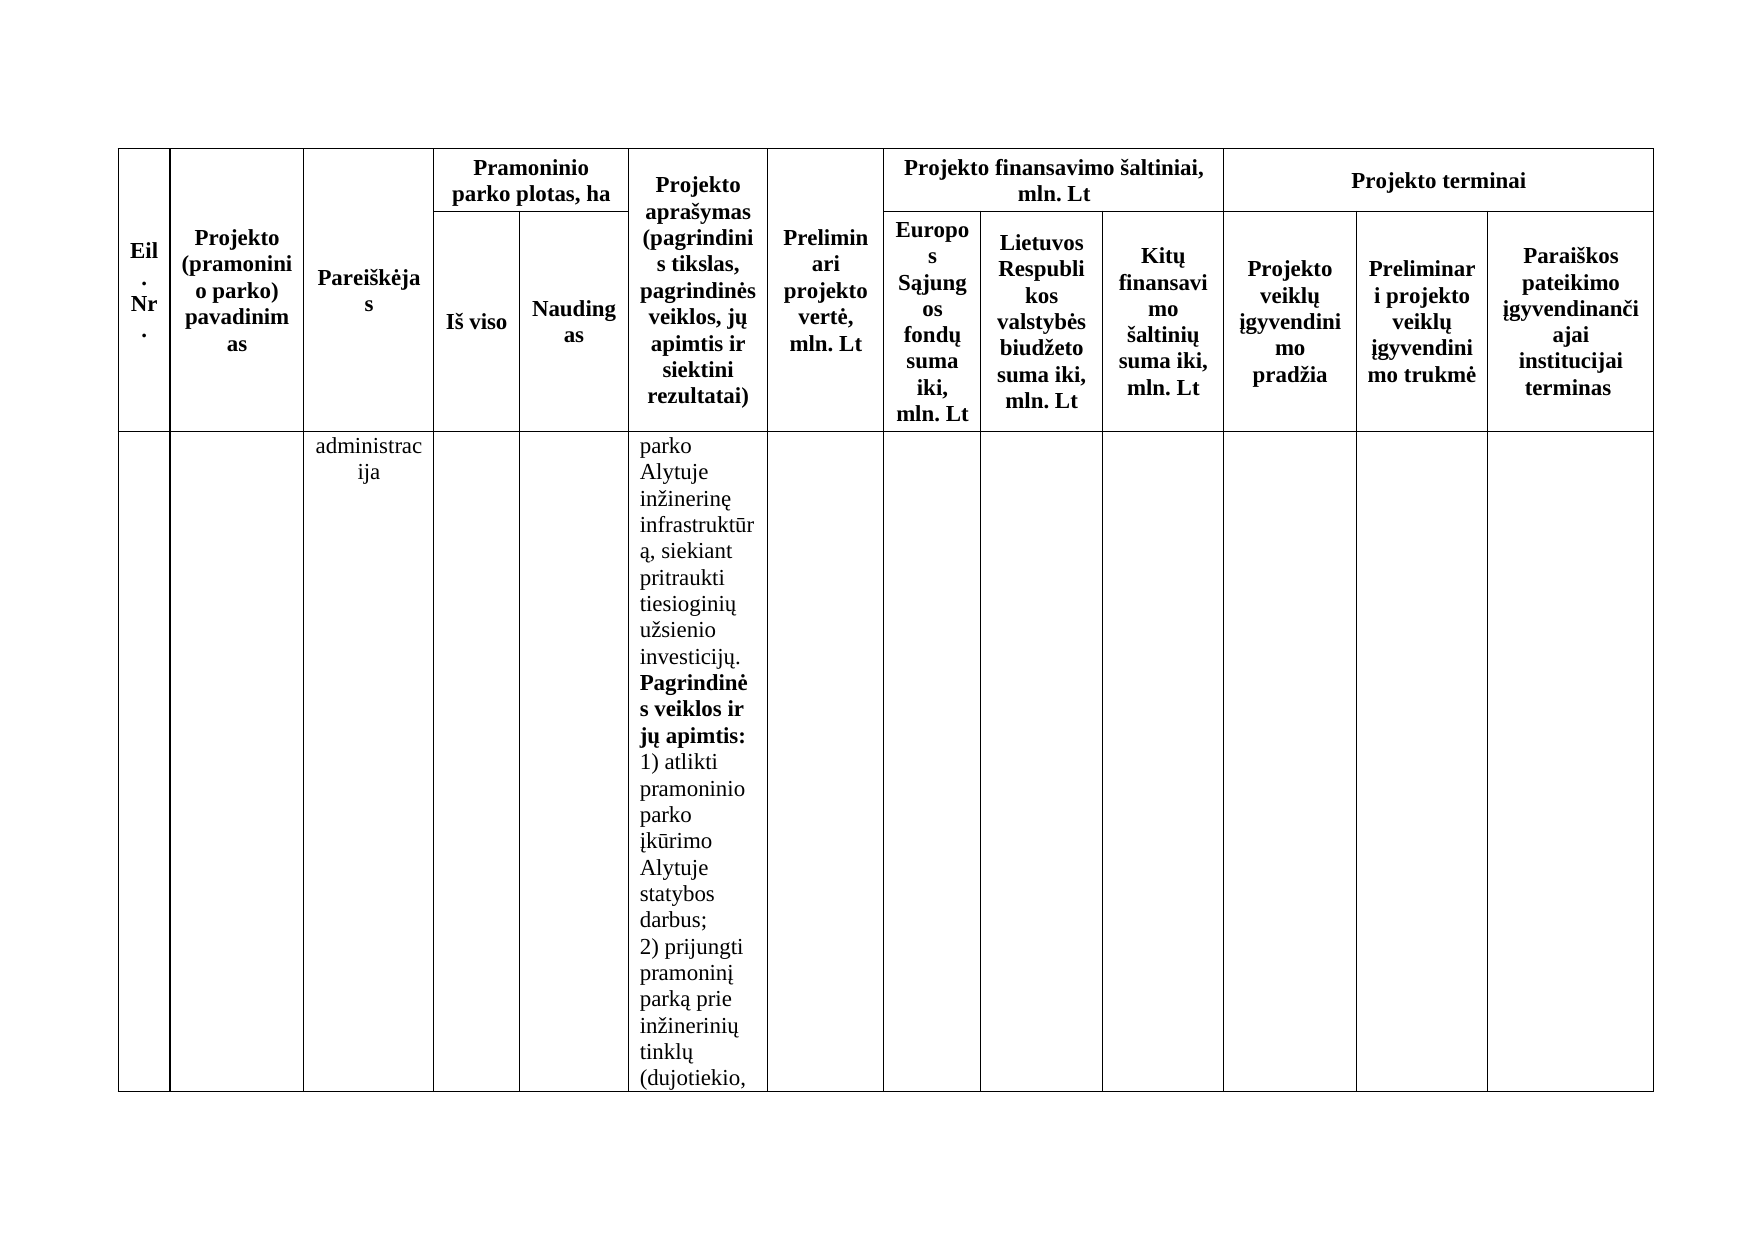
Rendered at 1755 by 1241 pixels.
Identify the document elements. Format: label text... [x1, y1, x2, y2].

table_cell [884, 432, 980, 1091]
table_cell [1103, 432, 1223, 1091]
table_header Projekto (pramoninio parko) pavadinimas [171, 149, 303, 431]
table_cell Paraiškos pateikimo įgyvendinančiajai institucijai terminas [1488, 212, 1653, 431]
table_cell Europos Sąjungos fondų suma iki, mln. Lt [884, 212, 980, 431]
table_header Projekto aprašymas (pagrindinis tikslas, pagrindinės veiklos, jų apimtis ir siektini rezultatai) [629, 149, 767, 431]
table_cell Iš viso [434, 212, 519, 431]
table_cell Lietuvos Respublikos valstybės biudžeto suma iki, mln. Lt [981, 212, 1102, 431]
table_cell [434, 432, 519, 1091]
table_cell Preliminari projekto veiklų įgyvendinimo trukmė [1357, 212, 1487, 431]
table_cell parko Alytuje inžinerinę infrastruktūrą, siekiant pritraukti tiesioginių užsienio investicijų. Pagrindinės veiklos ir jų apimtis: 1) atlikti pramoninio parko įkūrimo Alytuje statybos darbus; 2) prijungti pramoninį parką prie inžinerinių tinklų (dujotiekio, [629, 432, 767, 1091]
table_header Pareiškėjas [304, 149, 433, 431]
table_header Projekto terminai [1224, 149, 1653, 211]
table_header Projekto finansavimo šaltiniai, mln. Lt [884, 149, 1223, 211]
table_cell [768, 432, 883, 1091]
table_cell administracija [304, 432, 433, 1091]
table_cell [171, 432, 303, 1091]
table_cell Naudingas [520, 212, 628, 431]
table_cell [1224, 432, 1356, 1091]
table_header Pramoninio parko plotas, ha [434, 149, 628, 211]
table_cell [1357, 432, 1487, 1091]
table_cell Projekto veiklų įgyvendinimo pradžia [1224, 212, 1356, 431]
table_cell [1488, 432, 1653, 1091]
table_cell [119, 432, 169, 1091]
table_header Preliminari projekto vertė, mln. Lt [768, 149, 883, 431]
table_cell [520, 432, 628, 1091]
table_header Eil. Nr. [119, 149, 169, 431]
table_cell [981, 432, 1102, 1091]
table_cell Kitų finansavimo šaltinių suma iki, mln. Lt [1103, 212, 1223, 431]
